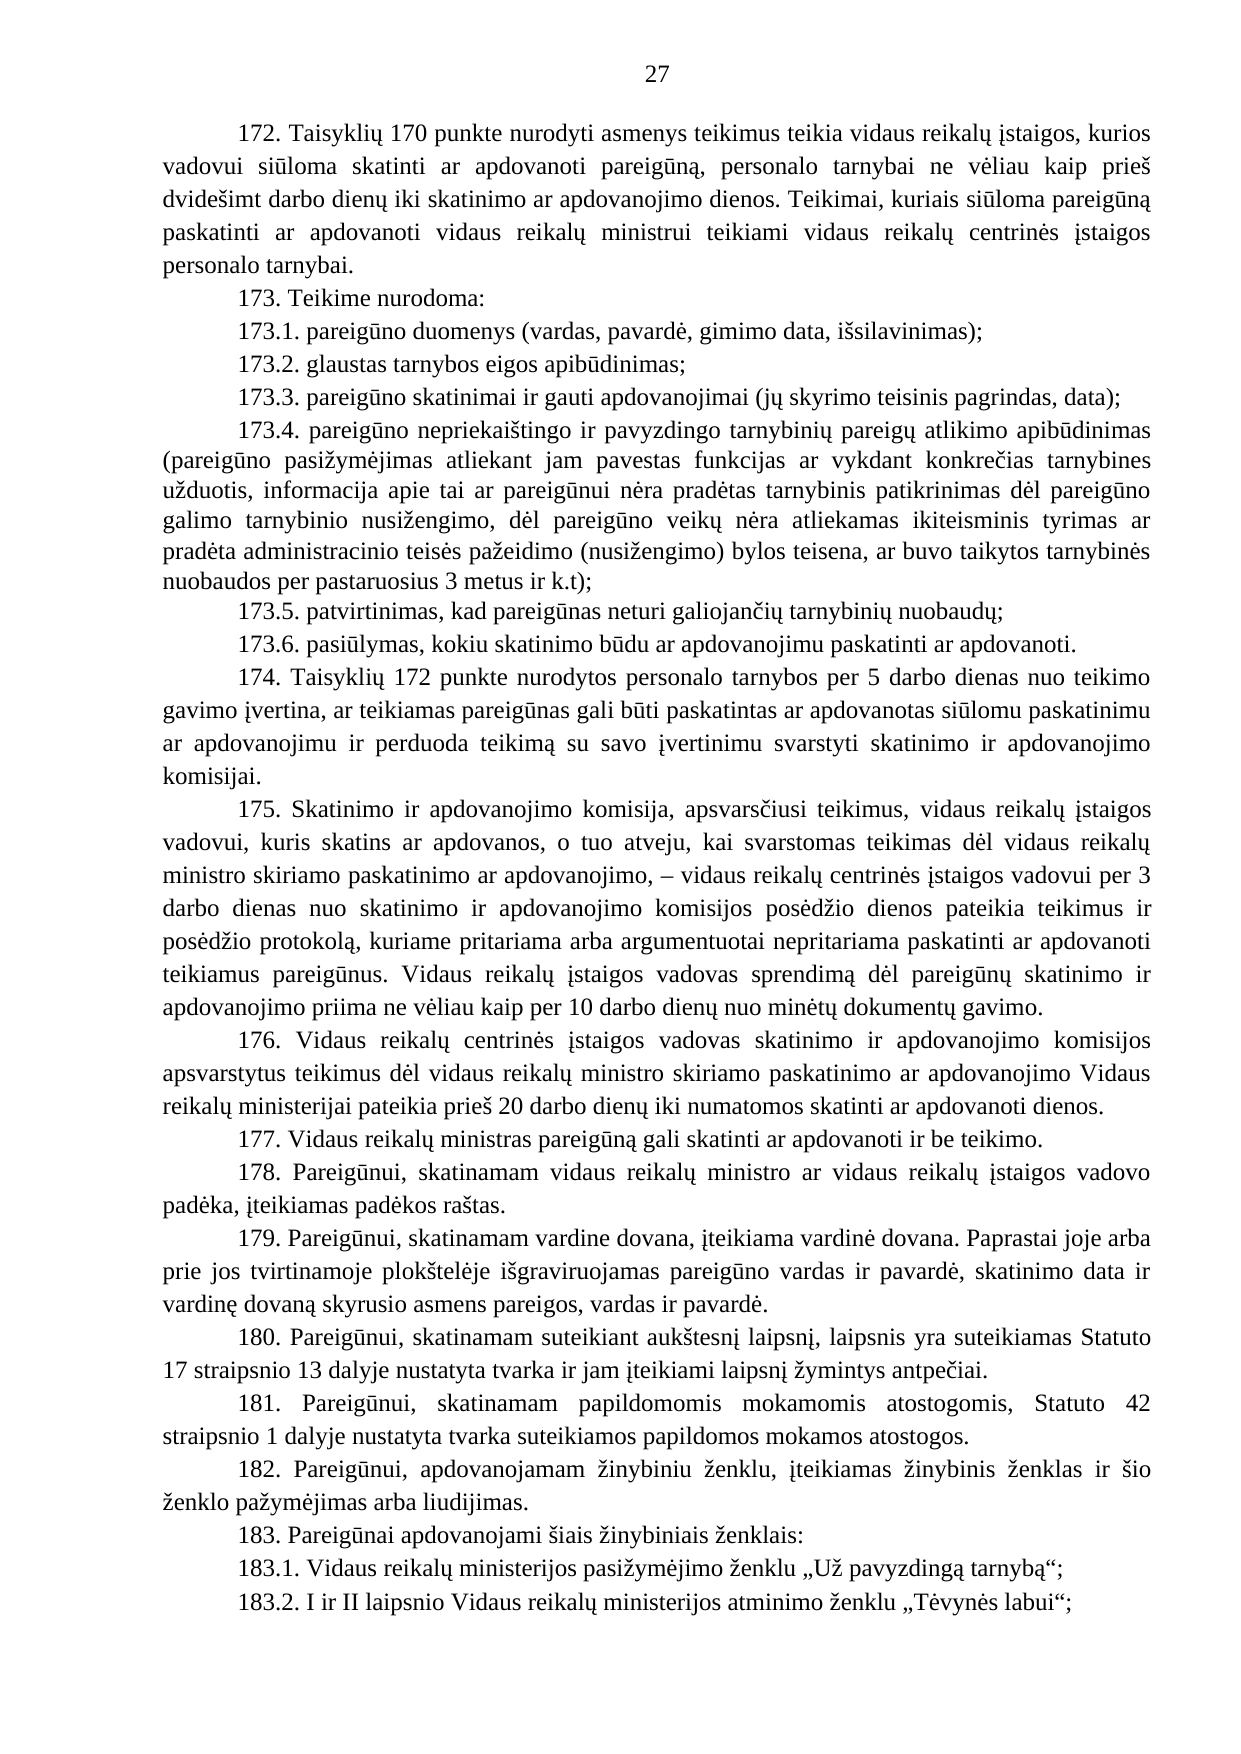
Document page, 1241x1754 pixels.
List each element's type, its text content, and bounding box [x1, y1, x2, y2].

text 173.5. patvirtinimas, kad pareigūnas neturi galiojančių tarnybinių nuobaudų; [162, 596, 1152, 625]
text 176. Vidaus reikalų centrinės įstaigos vadovas skatinimo ir apdovanojimo komisijos apsvarstytus teikimus dėl vidaus reikalų ministro skiriamo paskatinimo ar apdovanojimo Vidaus reikalų ministerijai pateikia prieš 20 darbo dienų iki numatomos skatinti ar apdovanoti dienos. [162, 1025, 1152, 1120]
text 173.6. pasiūlymas, kokiu skatinimo būdu ar apdovanojimu paskatinti ar apdovanoti. [162, 629, 1152, 658]
text 181. Pareigūnui, skatinamam papildomomis mokamomis atostogomis, Statuto 42 straipsnio 1 dalyje nustatyta tvarka suteikiamos papildomos mokamos atostogos. [162, 1388, 1152, 1450]
text 180. Pareigūnui, skatinamam suteikiant aukštesnį laipsnį, laipsnis yra suteikiamas Statuto 17 straipsnio 13 dalyje nustatyta tvarka ir jam įteikiami laipsnį žymintys antpečiai. [162, 1322, 1152, 1384]
text 183.1. Vidaus reikalų ministerijos pasižymėjimo ženklu „Už pavyzdingą tarnybą“; [162, 1553, 1152, 1582]
text 182. Pareigūnui, apdovanojamam žinybiniu ženklu, įteikiamas žinybinis ženklas ir šio ženklo pažymėjimas arba liudijimas. [162, 1454, 1152, 1516]
text 173.4. pareigūno nepriekaištingo ir pavyzdingo tarnybinių pareigų atlikimo apibūdinimas (pareigūno pasižymėjimas atliekant jam pavestas funkcijas ar vykdant konkrečias tarnybines užduotis, informacija apie tai ar pareigūnui nėra pradėtas tarnybinis patikrinimas dėl pareigūno galimo tarnybinio nusižengimo, dėl pareigūno veikų nėra atliekamas ikiteisminis tyrimas ar pradėta administracinio teisės pažeidimo (nusižengimo) bylos teisena, ar buvo taikytos tarnybinės nuobaudos per pastaruosius 3 metus ir k.t); [162, 415, 1152, 594]
text 173.2. glaustas tarnybos eigos apibūdinimas; [162, 349, 1152, 378]
text 177. Vidaus reikalų ministras pareigūną gali skatinti ar apdovanoti ir be teikimo. [162, 1124, 1152, 1153]
text 179. Pareigūnui, skatinamam vardine dovana, įteikiama vardinė dovana. Paprastai joje arba prie jos tvirtinamoje plokštelėje išgraviruojamas pareigūno vardas ir pavardė, skatinimo data ir vardinę dovaną skyrusio asmens pareigos, vardas ir pavardė. [162, 1223, 1152, 1318]
text 178. Pareigūnui, skatinamam vidaus reikalų ministro ar vidaus reikalų įstaigos vadovo padėka, įteikiamas padėkos raštas. [162, 1157, 1152, 1219]
text 174. Taisyklių 172 punkte nurodytos personalo tarnybos per 5 darbo dienas nuo teikimo gavimo įvertina, ar teikiamas pareigūnas gali būti paskatintas ar apdovanotas siūlomu paskatinimu ar apdovanojimu ir perduoda teikimą su savo įvertinimu svarstyti skatinimo ir apdovanojimo komisijai. [162, 662, 1152, 790]
text 173.3. pareigūno skatinimai ir gauti apdovanojimai (jų skyrimo teisinis pagrindas, data); [162, 382, 1152, 411]
text 173. Teikime nurodoma: [162, 283, 1152, 312]
text 183. Pareigūnai apdovanojami šiais žinybiniais ženklais: [162, 1521, 1152, 1549]
text 173.1. pareigūno duomenys (vardas, pavardė, gimimo data, išsilavinimas); [162, 316, 1152, 345]
text 183.2. I ir II laipsnio Vidaus reikalų ministerijos atminimo ženklu „Tėvynės labui“; [162, 1587, 1152, 1615]
text 175. Skatinimo ir apdovanojimo komisija, apsvarsčiusi teikimus, vidaus reikalų įstaigos vadovui, kuris skatins ar apdovanos, o tuo atveju, kai svarstomas teikimas dėl vidaus reikalų ministro skiriamo paskatinimo ar apdovanojimo, – vidaus reikalų centrinės įstaigos vadovui per 3 darbo dienas nuo skatinimo ir apdovanojimo komisijos posėdžio dienos pateikia teikimus ir posėdžio protokolą, kuriame pritariama arba argumentuotai nepritariama paskatinti ar apdovanoti teikiamus pareigūnus. Vidaus reikalų įstaigos vadovas sprendimą dėl pareigūnų skatinimo ir apdovanojimo priima ne vėliau kaip per 10 darbo dienų nuo minėtų dokumentų gavimo. [162, 794, 1152, 1021]
text 172. Taisyklių 170 punkte nurodyti asmenys teikimus teikia vidaus reikalų įstaigos, kurios vadovui siūloma skatinti ar apdovanoti pareigūną, personalo tarnybai ne vėliau kaip prieš dvidešimt darbo dienų iki skatinimo ar apdovanojimo dienos. Teikimai, kuriais siūloma pareigūną paskatinti ar apdovanoti vidaus reikalų ministrui teikiami vidaus reikalų centrinės įstaigos personalo tarnybai. [162, 118, 1152, 279]
